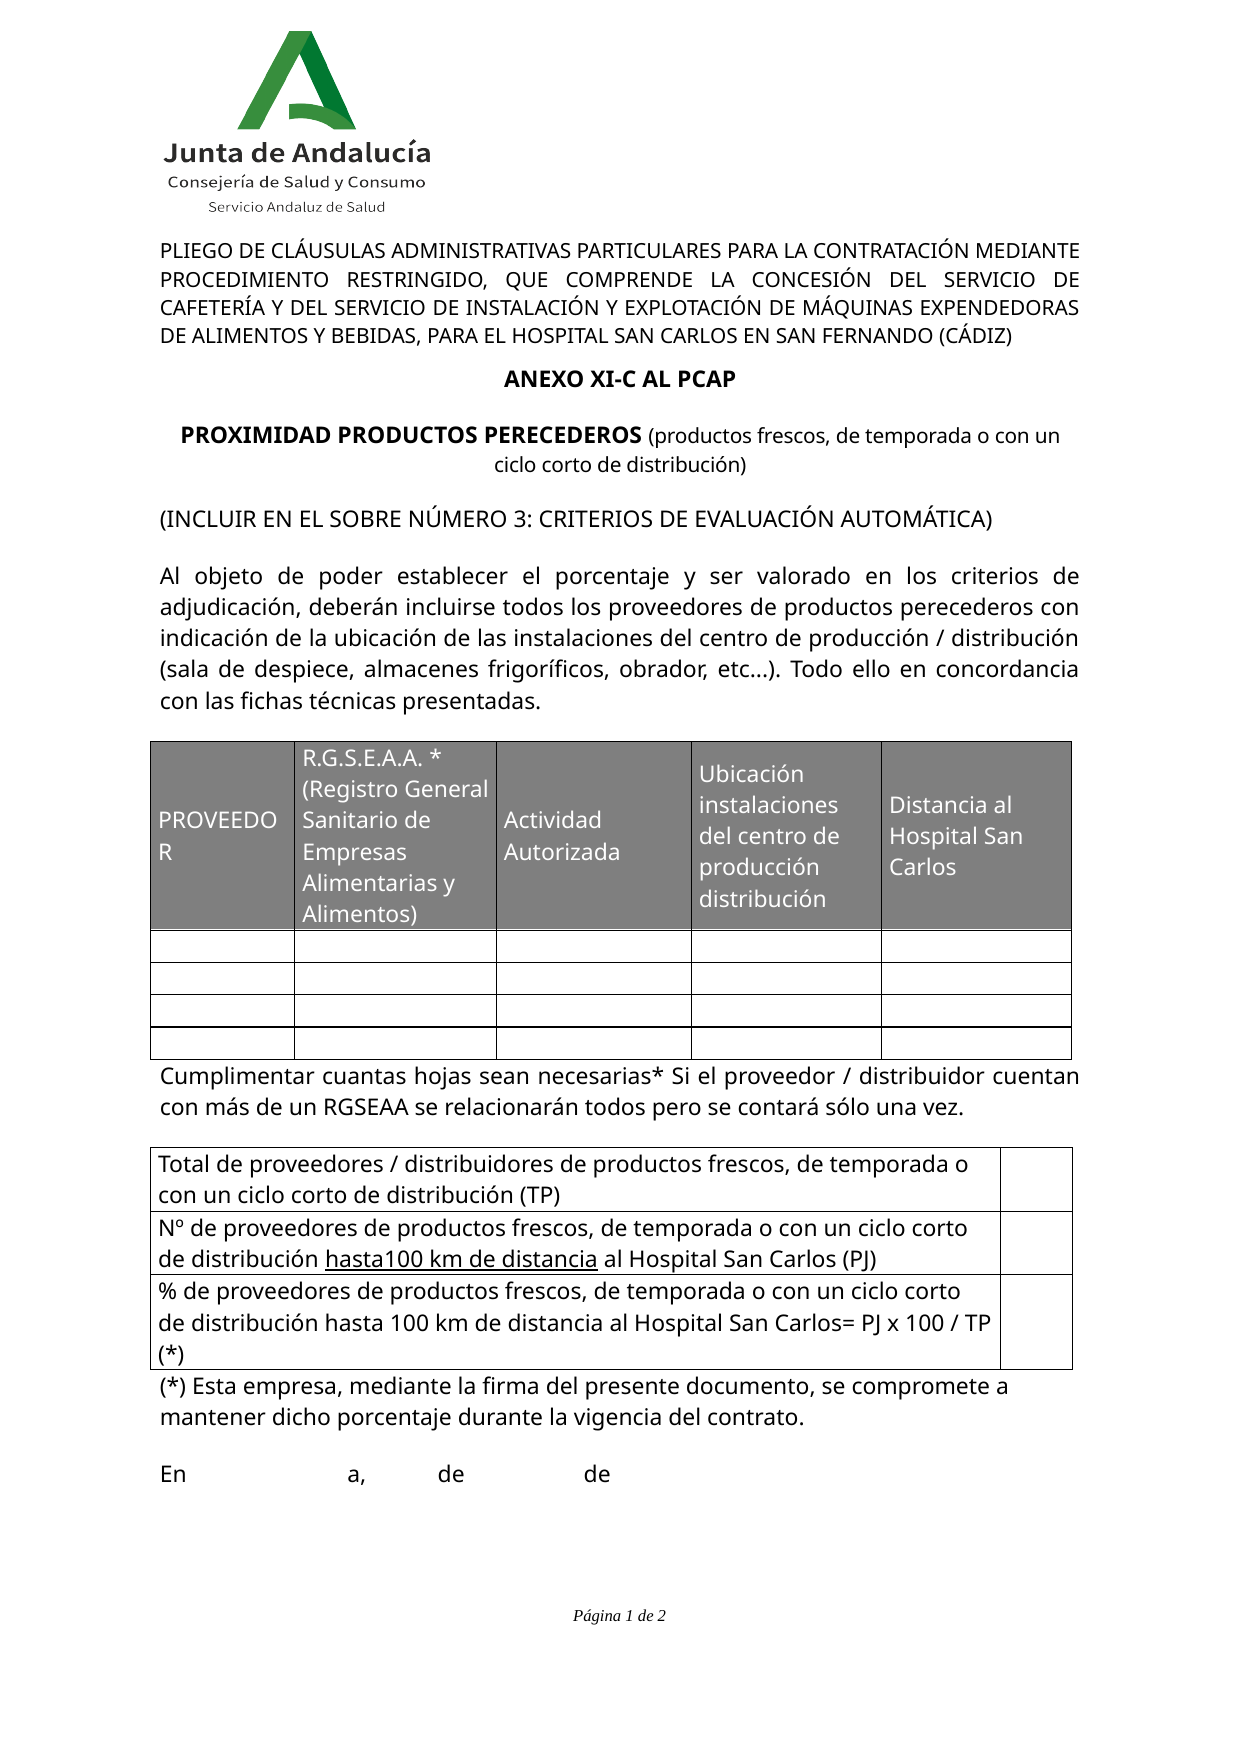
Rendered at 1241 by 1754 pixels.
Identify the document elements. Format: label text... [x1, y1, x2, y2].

table_cell [497, 1028, 691, 1059]
table_cell [882, 995, 1071, 1026]
table_cell [882, 963, 1071, 994]
table_cell [1001, 1212, 1072, 1274]
text (INCLUIR EN EL SOBRE NÚMERO 3: CRITERIOS DE EVALUACIÓN AUTOMÁTICA) [159, 503, 1081, 535]
table_cell [692, 931, 881, 962]
table_cell [295, 1028, 496, 1059]
table_cell Nº de proveedores de productos frescos, de temporada o con un ciclo corto de distribución hasta100 km de distancia al Hospital San Carlos (PJ) [151, 1212, 1000, 1274]
table_cell [295, 963, 496, 994]
table_cell [151, 1028, 294, 1059]
text PLIEGO DE CLÁUSULAS ADMINISTRATIVAS PARTICULARES PARA LA CONTRATACIÓN MEDIANTE PROCEDIMIENTO RESTRINGIDO, QUE COMPRENDE LA CONCESIÓN DEL SERVICIO DE CAFETERÍA Y DEL SERVICIO DE INSTALACIÓN Y EXPLOTACIÓN DE MÁQUINAS EXPENDEDORAS DE ALIMENTOS Y BEBIDAS, PARA EL HOSPITAL SAN CARLOS EN SAN FERNANDO (CÁDIZ) [159, 236, 1081, 350]
table_header PROVEEDOR [151, 742, 294, 929]
table_cell [151, 963, 294, 994]
text En a, de de [159, 1458, 1081, 1489]
table_cell [692, 963, 881, 994]
table_header Distancia al Hospital San Carlos [882, 742, 1071, 929]
table_cell [497, 963, 691, 994]
table_cell % de proveedores de productos frescos, de temporada o con un ciclo corto de distribución hasta 100 km de distancia al Hospital San Carlos= PJ x 100 / TP (*) [151, 1275, 1000, 1369]
table_cell [882, 1028, 1071, 1059]
table_cell [692, 1028, 881, 1059]
text PROXIMIDAD PRODUCTOS PERECEDEROS (productos frescos, de temporada o con un ciclo corto de distribución) [159, 419, 1081, 478]
table_header [1001, 1148, 1072, 1211]
text ANEXO XI-C AL PCAP [159, 362, 1081, 394]
table_header Ubicación instalaciones del centro de producción distribución [692, 742, 881, 929]
text Cumplimentar cuantas hojas sean necesarias * Si el proveedor / distribuidor cuentan con más de un RGSEAA se relacionarán todos pero se contará sólo una vez. [159, 1060, 1081, 1122]
table_cell [497, 995, 691, 1026]
table_cell [295, 995, 496, 1026]
table_cell [882, 931, 1071, 962]
table_header Total de proveedores / distribuidores de productos frescos, de temporada o con un ciclo corto de distribución (TP) [151, 1148, 1000, 1211]
table_header Actividad Autorizada [497, 742, 691, 929]
table_cell [151, 931, 294, 962]
table_cell [1001, 1275, 1072, 1369]
table_cell [692, 995, 881, 1026]
table_cell [151, 995, 294, 1026]
text Al objeto de poder establecer el porcentaje y ser valorado en los criterios de adjudicación, deberán incluirse todos los proveedores de productos perecederos con indicación de la ubicación de las instalaciones del centro de producción / distribución (sala de despiece, almacenes frigoríficos, obrador, etc...). Todo ello en concordancia con las fichas técnicas presentadas. [159, 560, 1081, 716]
table_cell [295, 931, 496, 962]
table_header R.G.S.E.A.A. * (Registro General Sanitario de Empresas Alimentarias y Alimentos) [295, 742, 496, 929]
table_cell [497, 931, 691, 962]
text (*) Esta empresa, mediante la firma del presente documento, se compromete a mantener dicho porcentaje durante la vigencia del contrato. [159, 1370, 1081, 1433]
